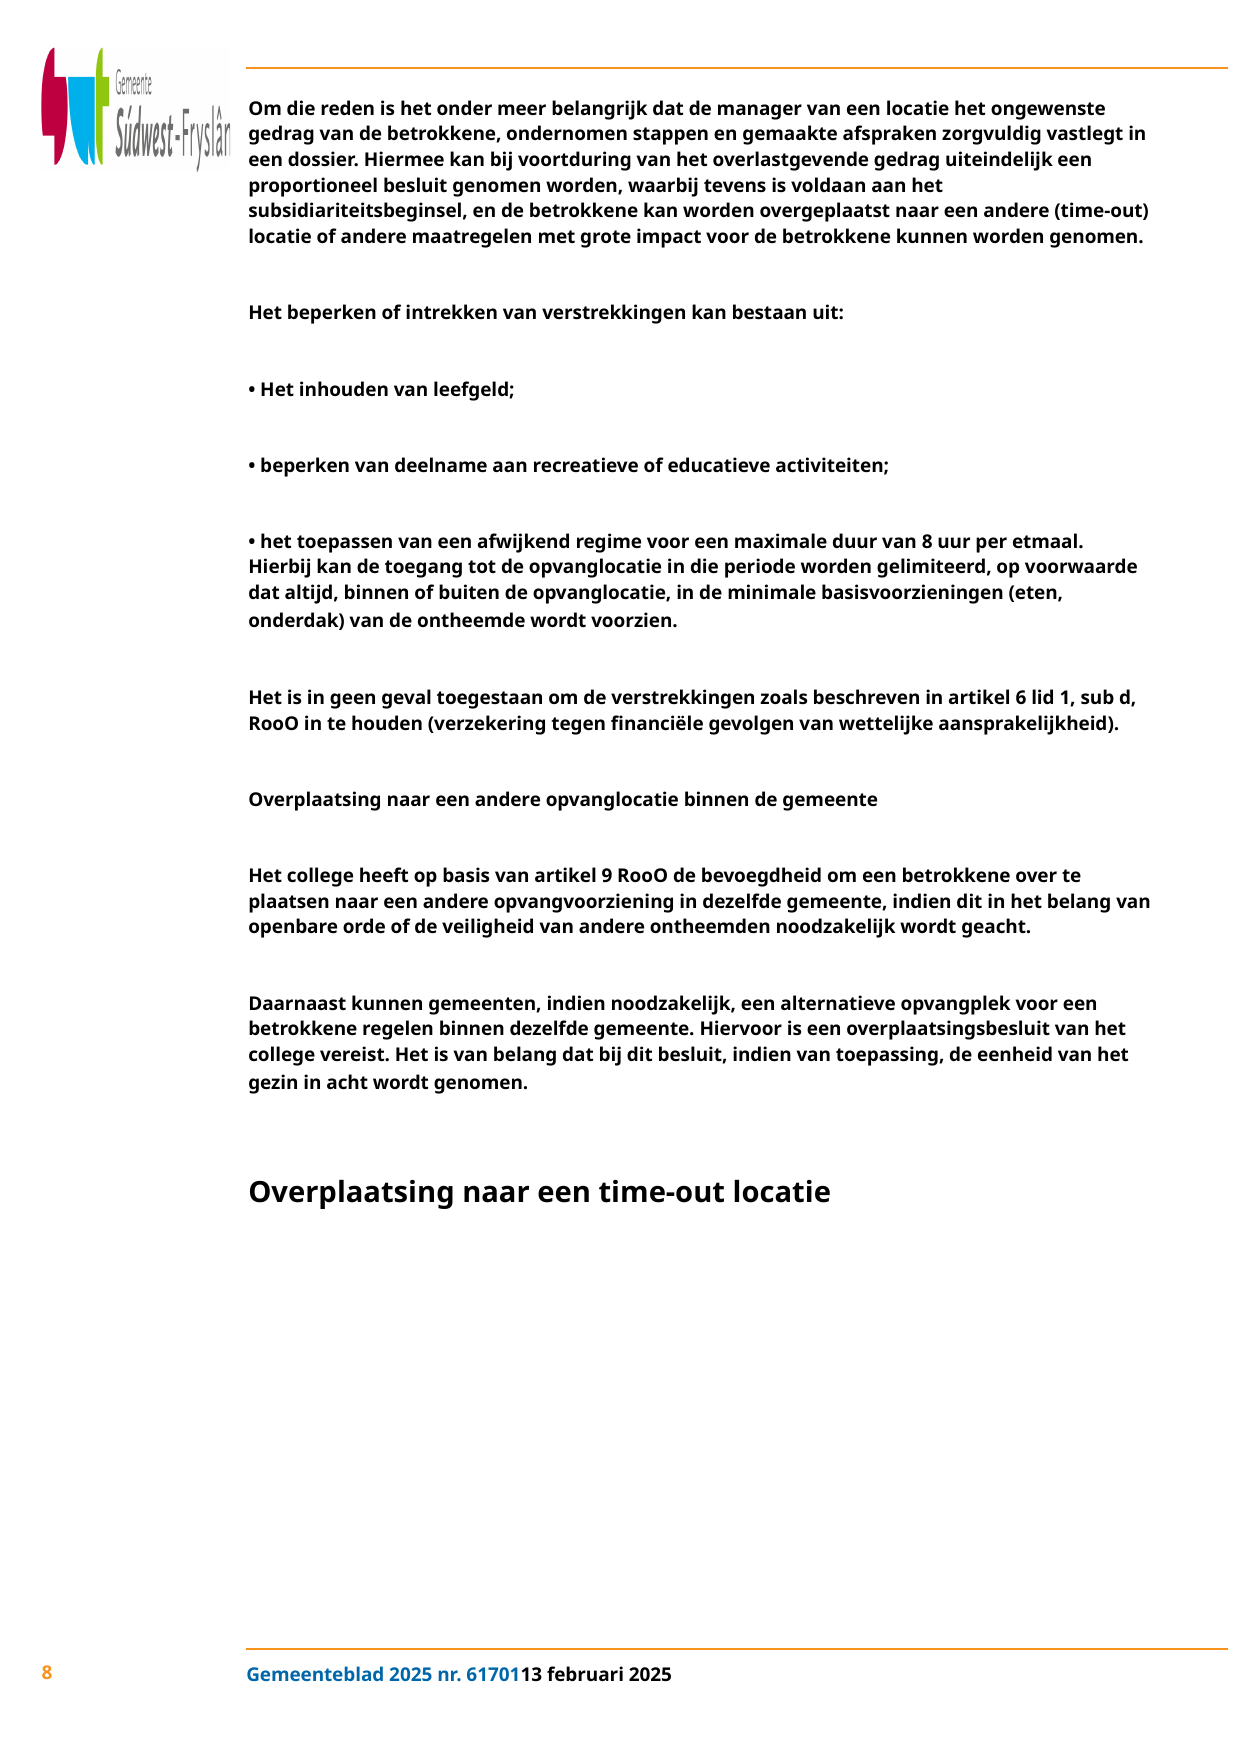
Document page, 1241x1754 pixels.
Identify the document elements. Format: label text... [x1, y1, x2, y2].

text Daarnaast kunnen gemeenten, indien noodzakelijk, een alternatieve opvangplek voor een betrokkene regelen binnen dezelfde gemeente. Hiervoor is een overplaatsingsbesluit van het college vereist. Het is van belang dat bij dit besluit, indien van toepassing, de eenheid van het gezin in acht wordt genomen. [248, 990, 1152, 1095]
text Het college heeft op basis van artikel 9 RooO de bevoegdheid om een betrokkene over te plaatsen naar een andere opvangvoorziening in dezelfde gemeente, indien dit in het belang van openbare orde of de veiligheid van andere ontheemden noodzakelijk wordt geacht. [248, 862, 1152, 939]
text • Het inhouden van leefgeld; [248, 376, 1152, 401]
text • beperken van deelname aan recreatieve of educatieve activiteiten; [248, 452, 1152, 478]
text Overplaatsing naar een time-out locatie [248, 1171, 1152, 1211]
text Overplaatsing naar een andere opvanglocatie binnen de gemeente [248, 786, 1152, 812]
text Om die reden is het onder meer belangrijk dat de manager van een locatie het ongewenste gedrag van de betrokkene, ondernomen stappen en gemaakte afspraken zorgvuldig vastlegt in een dossier. Hiermee kan bij voortduring van het overlastgevende gedrag uiteindelijk een proportioneel besluit genomen worden, waarbij tevens is voldaan aan het subsidiariteitsbeginsel, en de betrokkene kan worden overgeplaatst naar een andere (time-out) locatie of andere maatregelen met grote impact voor de betrokkene kunnen worden genomen. [248, 95, 1152, 249]
picture [41, 47, 231, 172]
text Het is in geen geval toegestaan om de verstrekkingen zoals beschreven in artikel 6 lid 1, sub d, RooO in te houden (verzekering tegen financiële gevolgen van wettelijke aansprakelijkheid). [248, 684, 1152, 736]
text Het beperken of intrekken van verstrekkingen kan bestaan uit: [248, 299, 1152, 325]
text • het toepassen van een afwijkend regime voor een maximale duur van 8 uur per etmaal. Hierbij kan de toegang tot de opvanglocatie in die periode worden gelimiteerd, op voorwaarde dat altijd, binnen of buiten de opvanglocatie, in de minimale basisvoorzieningen (eten, onderdak) van de ontheemde wordt voorzien. [248, 528, 1152, 634]
